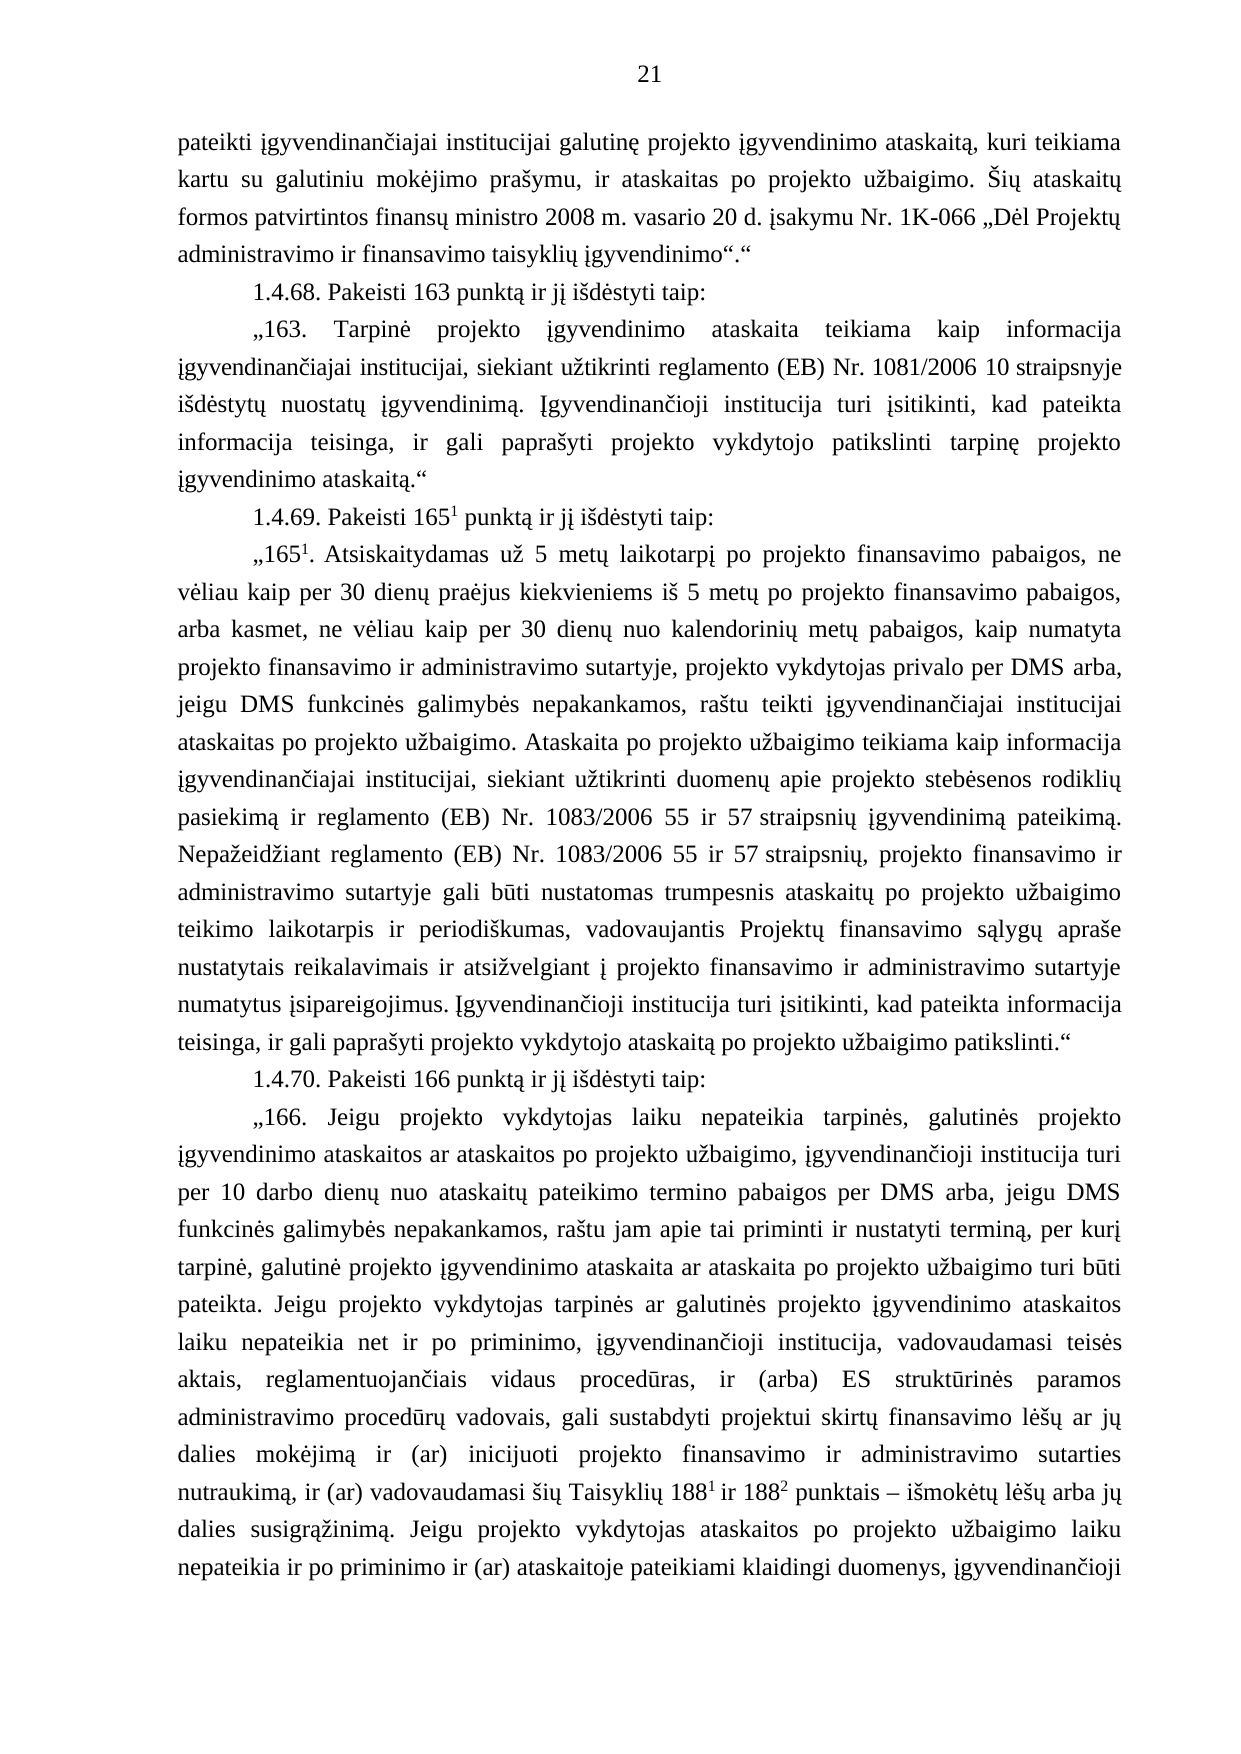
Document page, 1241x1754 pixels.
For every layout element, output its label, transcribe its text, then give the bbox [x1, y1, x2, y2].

text „163. Tarpinė projekto įgyvendinimo ataskaita teikiama kaip informacija įgyvendinančiajai institucijai, siekiant užtikrinti reglamento (EB) Nr. 1081/2006 10 straipsnyje išdėstytų nuostatų įgyvendinimą. Įgyvendinančioji institucija turi įsitikinti, kad pateikta informacija teisinga, ir gali paprašyti projekto vykdytojo patikslinti tarpinę projekto įgyvendinimo ataskaitą.“ [177, 306, 1122, 493]
text „166. Jeigu projekto vykdytojas laiku nepateikia tarpinės, galutinės projekto įgyvendinimo ataskaitos ar ataskaitos po projekto užbaigimo, įgyvendinančioji institucija turi per 10 darbo dienų nuo ataskaitų pateikimo termino pabaigos per DMS arba, jeigu DMS funkcinės galimybės nepakankamos, raštu jam apie tai priminti ir nustatyti terminą, per kurį tarpinė, galutinė projekto įgyvendinimo ataskaita ar ataskaita po projekto užbaigimo turi būti pateikta. Jeigu projekto vykdytojas tarpinės ar galutinės projekto įgyvendinimo ataskaitos laiku nepateikia net ir po priminimo, įgyvendinančioji institucija, vadovaudamasi teisės aktais, reglamentuojančiais vidaus procedūras, ir (arba) ES struktūrinės paramos administravimo procedūrų vadovais, gali sustabdyti projektui skirtų finansavimo lėšų ar jų dalies mokėjimą ir (ar) inicijuoti projekto finansavimo ir administravimo sutarties nutraukimą, ir (ar) vadovaudamasi šių Taisyklių 1881 ir 1882 punktais – išmokėtų lėšų arba jų dalies susigrąžinimą. Jeigu projekto vykdytojas ataskaitos po projekto užbaigimo laiku nepateikia ir po priminimo ir (ar) ataskaitoje pateikiami klaidingi duomenys, įgyvendinančioji [177, 1093, 1122, 1581]
text 1.4.69. Pakeisti 1651 punktą ir jį išdėstyti taip: [177, 493, 1122, 531]
text pateikti įgyvendinančiajai institucijai galutinę projekto įgyvendinimo ataskaitą, kuri teikiama kartu su galutiniu mokėjimo prašymu, ir ataskaitas po projekto užbaigimo. Šių ataskaitų formos patvirtintos finansų ministro 2008 m. vasario 20 d. įsakymu Nr. 1K-066 „Dėl Projektų administravimo ir finansavimo taisyklių įgyvendinimo“.“ [177, 118, 1122, 268]
text 1.4.68. Pakeisti 163 punktą ir jį išdėstyti taip: [177, 268, 1122, 306]
text „1651. Atsiskaitydamas už 5 metų laikotarpį po projekto finansavimo pabaigos, ne vėliau kaip per 30 dienų praėjus kiekvieniems iš 5 metų po projekto finansavimo pabaigos, arba kasmet, ne vėliau kaip per 30 dienų nuo kalendorinių metų pabaigos, kaip numatyta projekto finansavimo ir administravimo sutartyje, projekto vykdytojas privalo per DMS arba, jeigu DMS funkcinės galimybės nepakankamos, raštu teikti įgyvendinančiajai institucijai ataskaitas po projekto užbaigimo. Ataskaita po projekto užbaigimo teikiama kaip informacija įgyvendinančiajai institucijai, siekiant užtikrinti duomenų apie projekto stebėsenos rodiklių pasiekimą ir reglamento (EB) Nr. 1083/2006 55 ir 57 straipsnių įgyvendinimą pateikimą. Nepažeidžiant reglamento (EB) Nr. 1083/2006 55 ir 57 straipsnių, projekto finansavimo ir administravimo sutartyje gali būti nustatomas trumpesnis ataskaitų po projekto užbaigimo teikimo laikotarpis ir periodiškumas, vadovaujantis Projektų finansavimo sąlygų apraše nustatytais reikalavimais ir atsižvelgiant į projekto finansavimo ir administravimo sutartyje numatytus įsipareigojimus. Įgyvendinančioji institucija turi įsitikinti, kad pateikta informacija teisinga, ir gali paprašyti projekto vykdytojo ataskaitą po projekto užbaigimo patikslinti.“ [177, 531, 1122, 1056]
text 1.4.70. Pakeisti 166 punktą ir jį išdėstyti taip: [177, 1056, 1122, 1093]
